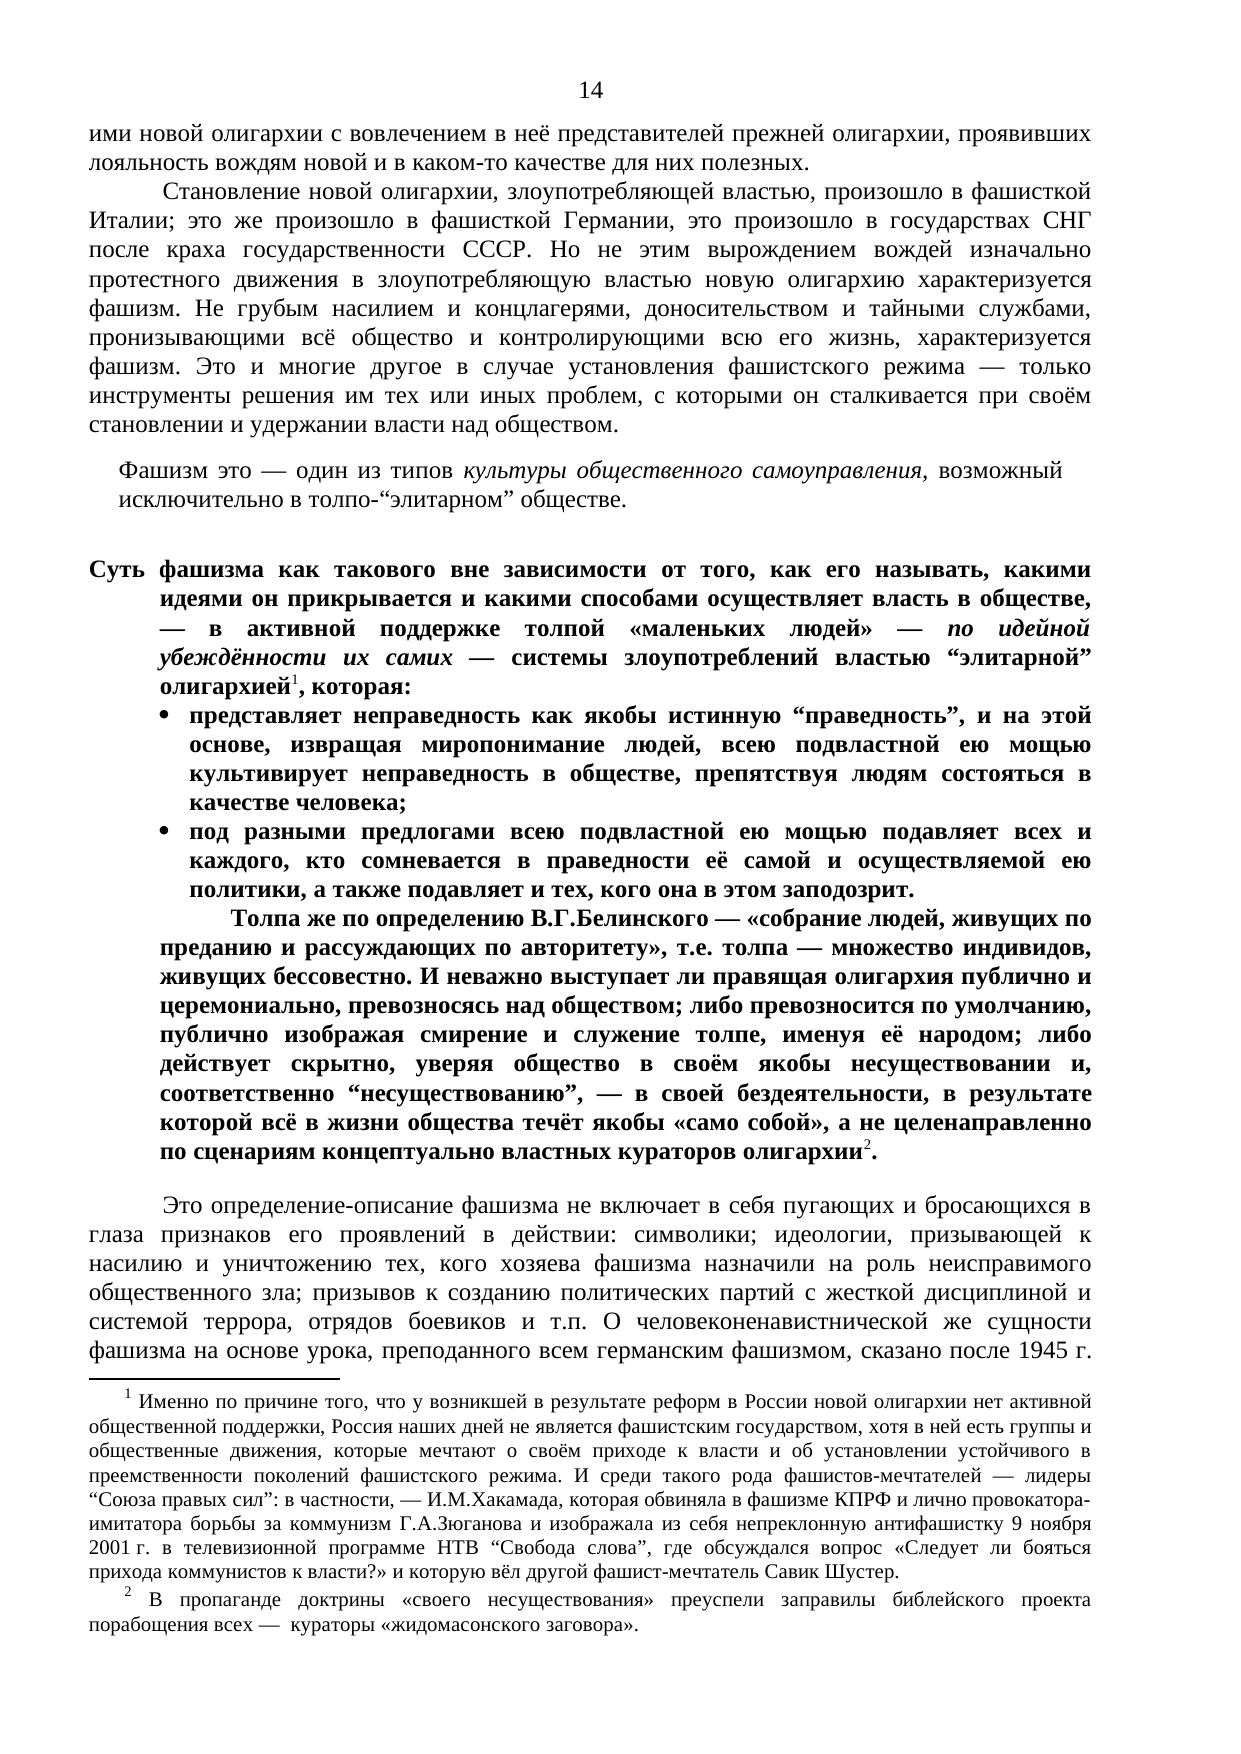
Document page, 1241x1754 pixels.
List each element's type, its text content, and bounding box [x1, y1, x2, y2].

list представляет неправедность как якобы истинную “праведность”, и на этой основе, извращая миропонимание людей, всею подвластной ею мощью культивирует неправедность в обществе, препятствуя людям состояться в качестве человека; [159, 699, 1092, 816]
list под разными предлогами всею подвластной ею мощью подавляет всех и каждого, кто сомневается в праведности её самой и осуществляемой ею политики, а также подавляет и тех, кого она в этом заподозрит. [159, 816, 1092, 903]
text В пропаганде доктрины «своего несуществования» преуспели заправилы библейского проекта порабощения всех — кураторы «жидомасонского заговора». [89, 1583, 1092, 1636]
text Становление новой олигархии, злоупотребляющей властью, произошло в фашисткой Италии; это же произошло в фашисткой Германии, это произошло в государствах СНГ после краха государственности СССР. Но не этим вырождением вождей изначально протестного движения в злоупотребляющую властью новую олигархию характеризуется фашизм. Не грубым насилием и концлагерями, доносительством и тайными службами, пронизывающими всё общество и контролирующими всю его жизнь, характеризуется фашизм. Это и многие другое в случае установления фашистского режима — только инструменты решения им тех или иных проблем, с которыми он сталкивается при своём становлении и удержании власти над обществом. [89, 176, 1092, 438]
text Суть фашизма как такового вне зависимости от того, как его называть, какими идеями он прикрывается и какими способами осуществляет власть в обществе, — в активной поддержке толпой «маленьких людей» — по идейной убеждённости их самих — системы злоупотреблений властью “элитарной” олигархией, которая: [89, 554, 1092, 699]
text ими новой олигархии с вовлечением в неё представителей прежней олигархии, проявивших лояльность вождям новой и в каком-то качестве для них полезных. [89, 118, 1092, 176]
text Фашизм это — один из типов культуры общественного самоуправления, возможный исключительно в толпо-“элитарном” обществе. [118, 454, 1063, 513]
text Именно по причине того, что у возникшей в результате реформ в России новой олигархии нет активной общественной поддержки, Россия наших дней не является фашистским государством, хотя в ней есть группы и общественные движения, которые мечтают о своём приходе к власти и об установлении устойчивого в преемственности поколений фашистского режима. И среди такого рода фашистов-мечтателей — лидеры “Союза правых сил”: в частности, — И.М.Хакамада, которая обвиняла в фашизме КПРФ и лично провокатора-имитатора борьбы за коммунизм Г.А.Зюганова и изображала из себя непреклонную антифашистку 9 ноября 2001 г. в телевизионной программе НТВ “Свобода слова”, где обсуждался вопрос «Следует ли бояться прихода коммунистов к власти?» и которую вёл другой фашист-мечтатель Савик Шустер. [89, 1385, 1092, 1583]
text Толпа же по определению В.Г.Белинского — «собрание людей, живущих по преданию и рассуждающих по авторитету», т.е. толпа — множество индивидов, живущих бессовестно. И неважно выступает ли правящая олигархия публично и церемониально, превозносясь над обществом; либо превозносится по умолчанию, публично изображая смирение и служение толпе, именуя её народом; либо действует скрытно, уверяя общество в своём якобы несуществовании и, соответственно “несуществованию”, — в своей бездеятельности, в результате которой всё в жизни общества течёт якобы «само собой», а не целенаправленно по сценариям концептуально властных кураторов олигархии. [159, 903, 1092, 1164]
text Это определение-описание фашизма не включает в себя пугающих и бросающихся в глаза признаков его проявлений в действии: символики; идеологии, призывающей к насилию и уничтожению тех, кого хозяева фашизма назначили на роль неисправимого общественного зла; призывов к созданию политических партий с жесткой дисциплиной и системой террора, отрядов боевиков и т.п. О человеконенавистнической же сущности фашизма на основе урока, преподанного всем германским фашизмом, сказано после 1945 г. [89, 1189, 1092, 1364]
